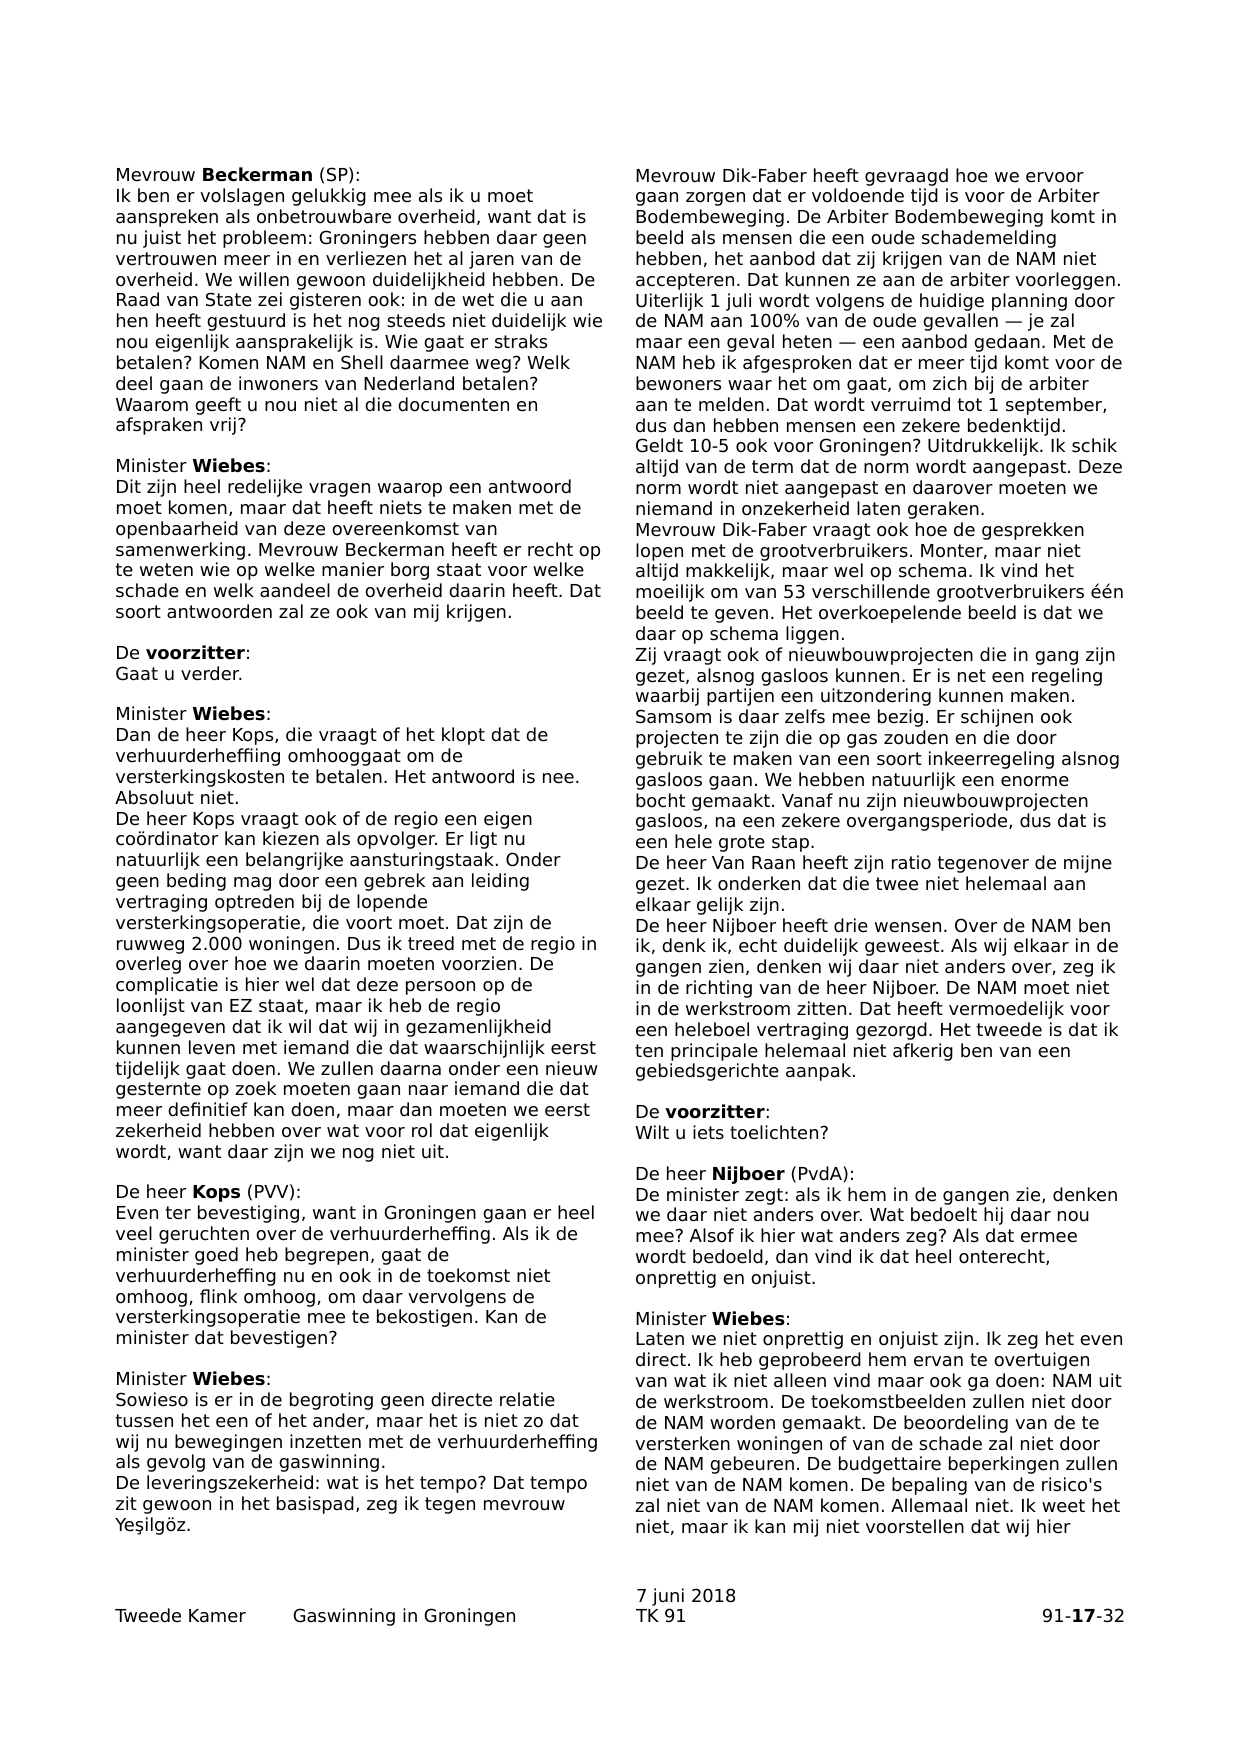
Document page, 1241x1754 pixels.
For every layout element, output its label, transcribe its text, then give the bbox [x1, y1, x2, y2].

text De heer Van Raan heeft zijn ratio tegenover de mijne gezet. Ik onderken dat die twee niet helemaal aan elkaar gelijk zijn. [635, 853, 1125, 915]
text Minister Wiebes: [115, 456, 605, 477]
text De leveringszekerheid: wat is het tempo? Dat tempo zit gewoon in het basispad, zeg ik tegen mevrouw Yeşilgöz. [115, 1473, 605, 1536]
text De voorzitter: [115, 643, 605, 663]
text Laten we niet onprettig en onjuist zijn. Ik zeg het even direct. Ik heb geprobeerd hem ervan te overtuigen van wat ik niet alleen vind maar ook ga doen: NAM uit de werkstroom. De toekomstbeelden zullen niet door de NAM worden gemaakt. De beoordeling van de te versterken woningen of van de schade zal niet door de NAM gebeuren. De budgettaire beperkingen zullen niet van de NAM komen. De bepaling van de risico's zal niet van de NAM komen. Allemaal niet. Ik weet het niet, maar ik kan mij niet voorstellen dat wij hier [635, 1329, 1125, 1537]
text De heer Kops vraagt ook of de regio een eigen coördinator kan kiezen als opvolger. Er ligt nu natuurlijk een belangrijke aansturingstaak. Onder geen beding mag door een gebrek aan leiding vertraging optreden bij de lopende versterkingsoperatie, die voort moet. Dat zijn de ruwweg 2.000 woningen. Dus ik treed met de regio in overleg over hoe we daarin moeten voorzien. De complicatie is hier wel dat deze persoon op de loonlijst van EZ staat, maar ik heb de regio aangegeven dat ik wil dat wij in gezamenlijkheid kunnen leven met iemand die dat waarschijnlijk eerst tijdelijk gaat doen. We zullen daarna onder een nieuw gesternte op zoek moeten gaan naar iemand die dat meer definitief kan doen, maar dan moeten we eerst zekerheid hebben over wat voor rol dat eigenlijk wordt, want daar zijn we nog niet uit. [115, 808, 605, 1162]
text Zij vraagt ook of nieuwbouwprojecten die in gang zijn gezet, alsnog gasloos kunnen. Er is net een regeling waarbij partijen een uitzondering kunnen maken. Samsom is daar zelfs mee bezig. Er schijnen ook projecten te zijn die op gas zouden en die door gebruik te maken van een soort inkeerregeling alsnog gasloos gaan. We hebben natuurlijk een enorme bocht gemaakt. Vanaf nu zijn nieuwbouwprojecten gasloos, na een zekere overgangsperiode, dus dat is een hele grote stap. [635, 644, 1125, 853]
text Sowieso is er in de begroting geen directe relatie tussen het een of het ander, maar het is niet zo dat wij nu bewegingen inzetten met de verhuurderheffing als gevolg van de gaswinning. [115, 1390, 605, 1473]
text Dit zijn heel redelijke vragen waarop een antwoord moet komen, maar dat heeft niets te maken met de openbaarheid van deze overeenkomst van samenwerking. Mevrouw Beckerman heeft er recht op te weten wie op welke manier borg staat voor welke schade en welk aandeel de overheid daarin heeft. Dat soort antwoorden zal ze ook van mij krijgen. [115, 477, 605, 623]
text De heer Kops (PVV): [115, 1182, 605, 1203]
text Minister Wiebes: [115, 704, 605, 725]
text Minister Wiebes: [115, 1369, 605, 1390]
text De voorzitter: [635, 1102, 1125, 1123]
text Minister Wiebes: [635, 1308, 1125, 1329]
text De heer Nijboer (PvdA): [635, 1163, 1125, 1184]
text De heer Nijboer heeft drie wensen. Over de NAM ben ik, denk ik, echt duidelijk geweest. Als wij elkaar in de gangen zien, denken wij daar niet anders over, zeg ik in de richting van de heer Nijboer. De NAM moet niet in de werkstroom zitten. Dat heeft vermoedelijk voor een heleboel vertraging gezorgd. Het tweede is dat ik ten principale helemaal niet afkerig ben van een gebiedsgerichte aanpak. [635, 915, 1125, 1082]
text Ik ben er volslagen gelukkig mee als ik u moet aanspreken als onbetrouwbare overheid, want dat is nu juist het probleem: Groningers hebben daar geen vertrouwen meer in en verliezen het al jaren van de overheid. We willen gewoon duidelijkheid hebben. De Raad van State zei gisteren ook: in de wet die u aan hen heeft gestuurd is het nog steeds niet duidelijk wie nou eigenlijk aansprakelijk is. Wie gaat er straks betalen? Komen NAM en Shell daarmee weg? Welk deel gaan de inwoners van Nederland betalen? Waarom geeft u nou niet al die documenten en afspraken vrij? [115, 186, 605, 436]
text Mevrouw Beckerman (SP): [115, 165, 605, 186]
text Even ter bevestiging, want in Groningen gaan er heel veel geruchten over de verhuurderheffing. Als ik de minister goed heb begrepen, gaat de verhuurderheffing nu en ook in de toekomst niet omhoog, flink omhoog, om daar vervolgens de versterkingsoperatie mee te bekostigen. Kan de minister dat bevestigen? [115, 1203, 605, 1349]
text Dan de heer Kops, die vraagt of het klopt dat de verhuurderheffiing omhooggaat om de versterkingskosten te betalen. Het antwoord is nee. Absoluut niet. [115, 725, 605, 808]
text Gaat u verder. [115, 663, 605, 684]
text Geldt 10-5 ook voor Groningen? Uitdrukkelijk. Ik schik altijd van de term dat de norm wordt aangepast. Deze norm wordt niet aangepast en daarover moeten we niemand in onzekerheid laten geraken. [635, 436, 1125, 519]
text Mevrouw Dik-Faber vraagt ook hoe de gesprekken lopen met de grootverbruikers. Monter, maar niet altijd makkelijk, maar wel op schema. Ik vind het moeilijk om van 53 verschillende grootverbruikers één beeld te geven. Het overkoepelende beeld is dat we daar op schema liggen. [635, 519, 1125, 644]
text Mevrouw Dik-Faber heeft gevraagd hoe we ervoor gaan zorgen dat er voldoende tijd is voor de Arbiter Bodembeweging. De Arbiter Bodembeweging komt in beeld als mensen die een oude schademelding hebben, het aanbod dat zij krijgen van de NAM niet accepteren. Dat kunnen ze aan de arbiter voorleggen. Uiterlijk 1 juli wordt volgens de huidige planning door de NAM aan 100% van de oude gevallen — je zal maar een geval heten — een aanbod gedaan. Met de NAM heb ik afgesproken dat er meer tijd komt voor de bewoners waar het om gaat, om zich bij de arbiter aan te melden. Dat wordt verruimd tot 1 september, dus dan hebben mensen een zekere bedenktijd. [635, 165, 1125, 436]
text De minister zegt: als ik hem in de gangen zie, denken we daar niet anders over. Wat bedoelt hij daar nou mee? Alsof ik hier wat anders zeg? Als dat ermee wordt bedoeld, dan vind ik dat heel onterecht, onprettig en onjuist. [635, 1184, 1125, 1288]
text Wilt u iets toelichten? [635, 1123, 1125, 1143]
